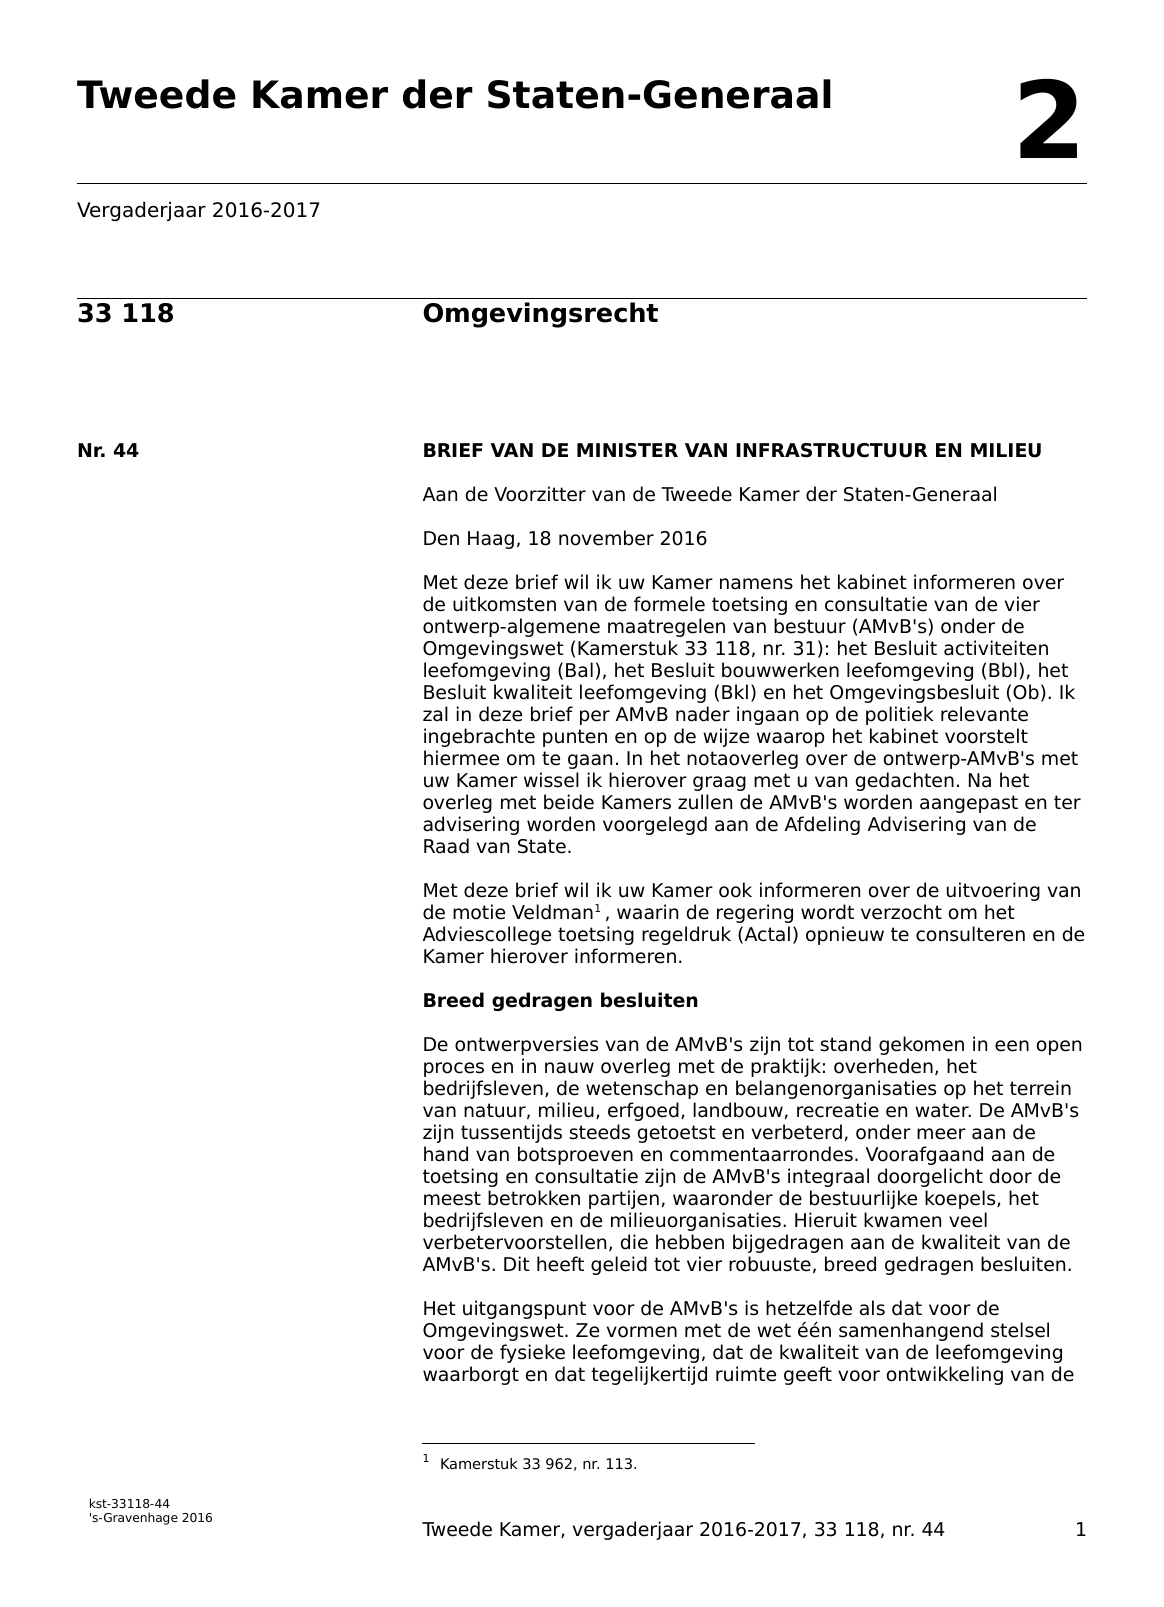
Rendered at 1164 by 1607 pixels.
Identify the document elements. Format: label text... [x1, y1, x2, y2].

text Het uitgangspunt voor de AMvB's is hetzelfde als dat voor de Omgevingswet. Ze vormen met de wet één samenhangend stelsel voor de fysieke leefomgeving, dat de kwaliteit van de leefomgeving waarborgt en dat tegelijkertijd ruimte geeft voor ontwikkeling van de [422, 1298, 1087, 1386]
text 's-Gravenhage 2016 [88, 1511, 323, 1525]
table_cell Vergaderjaar 2016-2017 [77, 184, 1087, 298]
text kst-33118-44 [88, 1497, 323, 1511]
text Met deze brief wil ik uw Kamer ook informeren over de uitvoering van de motie Veldman, waarin de regering wordt verzocht om het Adviescollege toetsing regeldruk (Actal) opnieuw te consulteren en de Kamer hierover informeren. [422, 880, 1087, 968]
subtitle Breed gedragen besluiten [422, 990, 1087, 1012]
text Den Haag, 18 november 2016 [422, 528, 1087, 550]
text De ontwerpversies van de AMvB's zijn tot stand gekomen in een open proces en in nauw overleg met de praktijk: overheden, het bedrijfsleven, de wetenschap en belangenorganisaties op het terrein van natuur, milieu, erfgoed, landbouw, recreatie en water. De AMvB's zijn tussentijds steeds getoetst en verbeterd, onder meer aan de hand van botsproeven en commentaarrondes. Voorafgaand aan de toetsing en consultatie zijn de AMvB's integraal doorgelicht door de meest betrokken partijen, waaronder de bestuurlijke koepels, het bedrijfsleven en de milieuorganisaties. Hieruit kwamen veel verbetervoorstellen, die hebben bijgedragen aan de kwaliteit van de AMvB's. Dit heeft geleid tot vier robuuste, breed gedragen besluiten. [422, 1034, 1087, 1276]
text Aan de Voorzitter van de Tweede Kamer der Staten-Generaal [422, 484, 1087, 506]
subtitle Nr. 44 BRIEF VAN DE MINISTER VAN INFRASTRUCTUUR EN MILIEU [77, 440, 1087, 462]
table_header 2 [886, 59, 1087, 183]
text Met deze brief wil ik uw Kamer namens het kabinet informeren over de uitkomsten van de formele toetsing en consultatie van de vier ontwerp-algemene maatregelen van bestuur (AMvB's) onder de Omgevingswet (Kamerstuk 33 118, nr. 31): het Besluit activiteiten leefomgeving (Bal), het Besluit bouwwerken leefomgeving (Bbl), het Besluit kwaliteit leefomgeving (Bkl) en het Omgevingsbesluit (Ob). Ik zal in deze brief per AMvB nader ingaan op de politiek relevante ingebrachte punten en op de wijze waarop het kabinet voorstelt hiermee om te gaan. In het notaoverleg over de ontwerp-AMvB's met uw Kamer wissel ik hierover graag met u van gedachten. Na het overleg met beide Kamers zullen de AMvB's worden aangepast en ter advisering worden voorgelegd aan de Afdeling Advisering van de Raad van State. [422, 572, 1087, 858]
subtitle 33 118 Omgevingsrecht [77, 299, 1087, 329]
text Kamerstuk 33 962, nr. 113. [422, 1452, 1087, 1474]
table_header Tweede Kamer der Staten-Generaal [77, 59, 886, 183]
